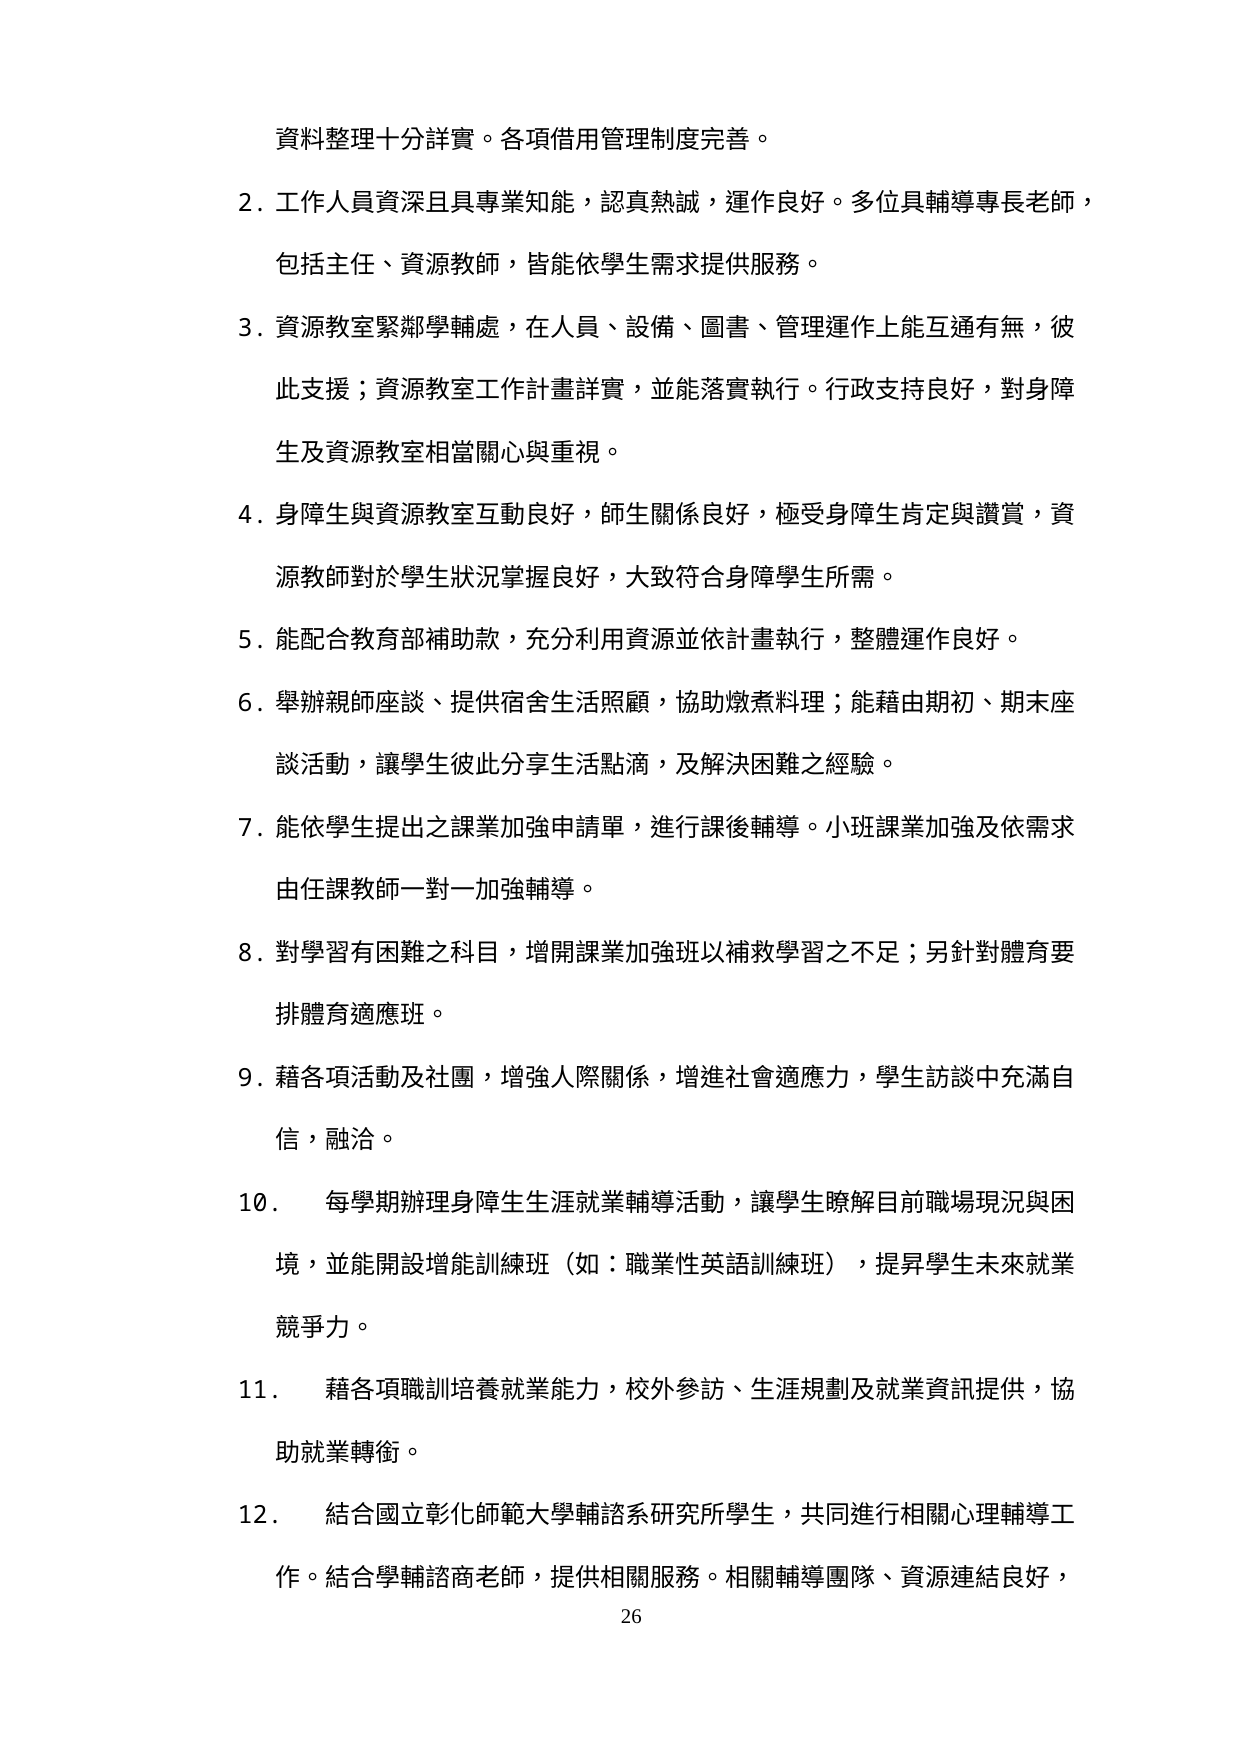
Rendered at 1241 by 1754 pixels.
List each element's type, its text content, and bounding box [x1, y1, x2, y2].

list 藉各項職訓培養就業能力，校外參訪、生涯規劃及就業資訊提供，協助就業轉銜。 [237, 1346, 1075, 1471]
list 能依學生提出之課業加強申請單，進行課後輔導。小班課業加強及依需求由任課教師一對一加強輔導。 [237, 784, 1075, 909]
list 結合國立彰化師範大學輔諮系研究所學生，共同進行相關心理輔導工作。結合學輔諮商老師，提供相關服務。相關輔導團隊、資源連結良好， [237, 1471, 1075, 1596]
list 藉各項活動及社團，增強人際關係，增進社會適應力，學生訪談中充滿自信，融洽。 [237, 1034, 1075, 1159]
list 資料整理十分詳實。各項借用管理制度完善。 [237, 96, 1075, 159]
list 每學期辦理身障生生涯就業輔導活動，讓學生瞭解目前職場現況與困境，並能開設增能訓練班（如：職業性英語訓練班），提昇學生未來就業競爭力。 [237, 1159, 1075, 1346]
list 身障生與資源教室互動良好，師生關係良好，極受身障生肯定與讚賞，資源教師對於學生狀況掌握良好，大致符合身障學生所需。 [237, 471, 1075, 596]
list 能配合教育部補助款，充分利用資源並依計畫執行，整體運作良好。 [237, 596, 1075, 659]
list 工作人員資深且具專業知能，認真熱誠，運作良好。多位具輔導專長老師，包括主任、資源教師，皆能依學生需求提供服務。 [237, 159, 1075, 284]
list 對學習有困難之科目，增開課業加強班以補救學習之不足；另針對體育要排體育適應班。 [237, 909, 1075, 1034]
list 資源教室緊鄰學輔處，在人員、設備、圖書、管理運作上能互通有無，彼此支援；資源教室工作計畫詳實，並能落實執行。行政支持良好，對身障生及資源教室相當關心與重視。 [237, 284, 1075, 471]
list 舉辦親師座談、提供宿舍生活照顧，協助燉煮料理；能藉由期初、期末座談活動，讓學生彼此分享生活點滴，及解決困難之經驗。 [237, 659, 1075, 784]
